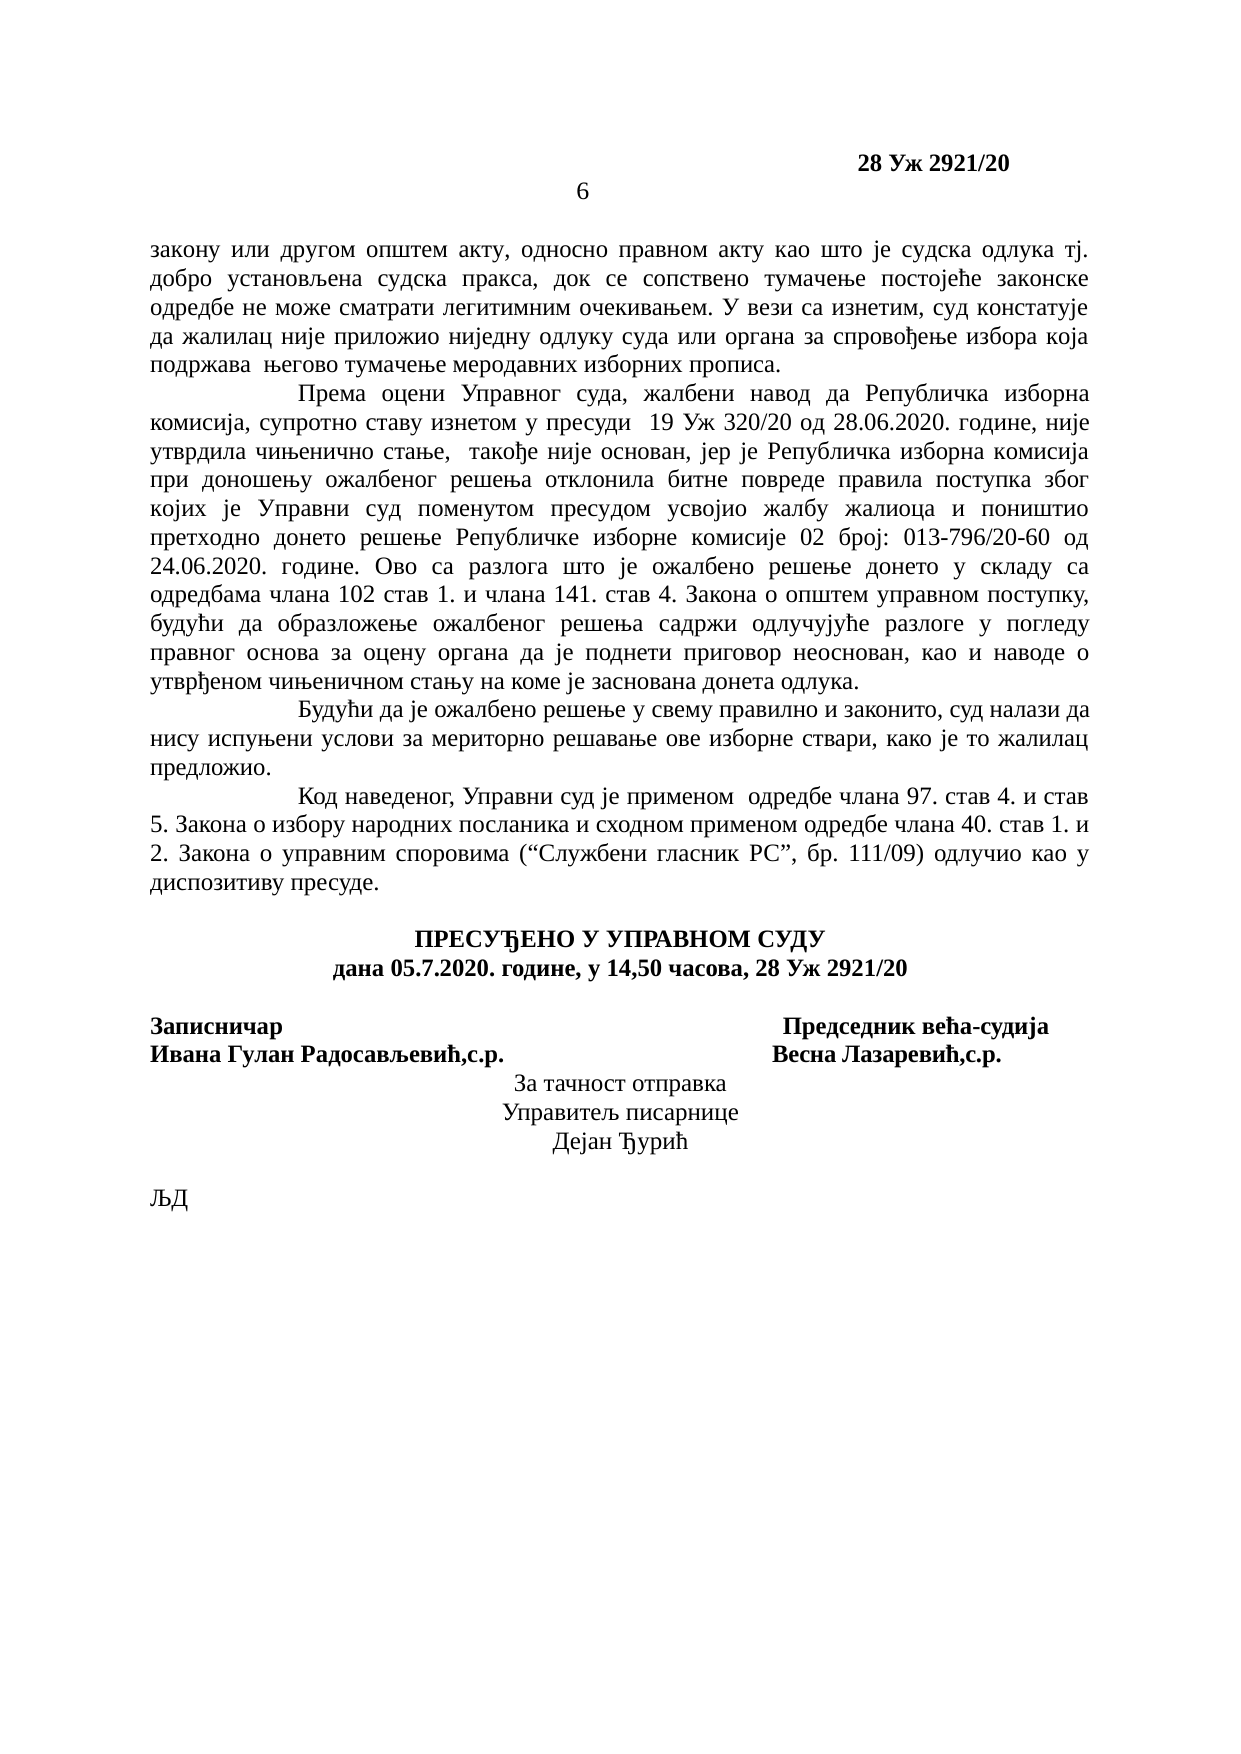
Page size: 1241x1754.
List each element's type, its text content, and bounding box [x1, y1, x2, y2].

text За тачност отправка [150, 1068, 1090, 1097]
text Према оцени Управног суда, жалбени навод да Републичка изборна комисија, супротно ставу изнетом у пресуди 19 Уж 320/20 од 28.06.2020. године, није утврдила чињенично стање, такође није основан, јер је Републичка изборна комисија при доношењу ожалбеног решења отклонила битне повреде правила поступка због којих је Управни суд поменутом пресудом усвојио жалбу жалиоца и поништио претходно донето решење Републичке изборне комисије 02 број: 013-796/20-60 од 24.06.2020. године. Ово са разлога што је ожалбено решење донето у складу са одредбама члана 102 став 1. и члана 141. став 4. Закона о општем управном поступку, будући да образложење ожалбеног решења садржи одлучујуће разлоге у погледу правног основа за оцену органа да је поднети приговор неоснован, као и наводе о утврђеном чињеничном стању на коме је заснована донета одлука. [150, 378, 1090, 694]
text закону или другом општем акту, односно правном акту као што је судска одлука тј. добро установљена судска пракса, док се сопствено тумачење постојеће законске одредбе не може сматрати легитимним очекивањем. У вези са изнетим, суд констатује да жалилац није приложио ниједну одлуку суда или органа за спровођење избора која подржава његово тумачење меродавних изборних прописа. [150, 234, 1090, 378]
text дана 05.7.2020. године, у 14,50 часова, 28 Уж 2921/20 [150, 953, 1090, 982]
text Управитељ писарнице [150, 1097, 1090, 1126]
text Дејан Ђурић [150, 1126, 1090, 1154]
text ЉД [150, 1183, 1090, 1212]
text Будући да је ожалбено решење у свему правилно и законито, суд налази да нису испуњени услови за мериторно решавање ове изборне ствари, како је то жалилац предложио. [150, 694, 1090, 781]
text Ивана Гулан Радосављевић,с.р. Весна Лазаревић,с.р. [150, 1039, 1090, 1068]
text Записничар Председник већа-судија [150, 1011, 1090, 1039]
text ПРЕСУЂЕНО У УПРАВНОМ СУДУ [150, 924, 1090, 953]
text Код наведеног, Управни суд је применом одредбе члана 97. став 4. и став 5. Закона о избору народних посланика и сходном применом одредбе члана 40. став 1. и 2. Закона о управним споровима (“Службени гласник РС”, бр. 111/09) одлучио као у диспозитиву пресуде. [150, 781, 1090, 896]
